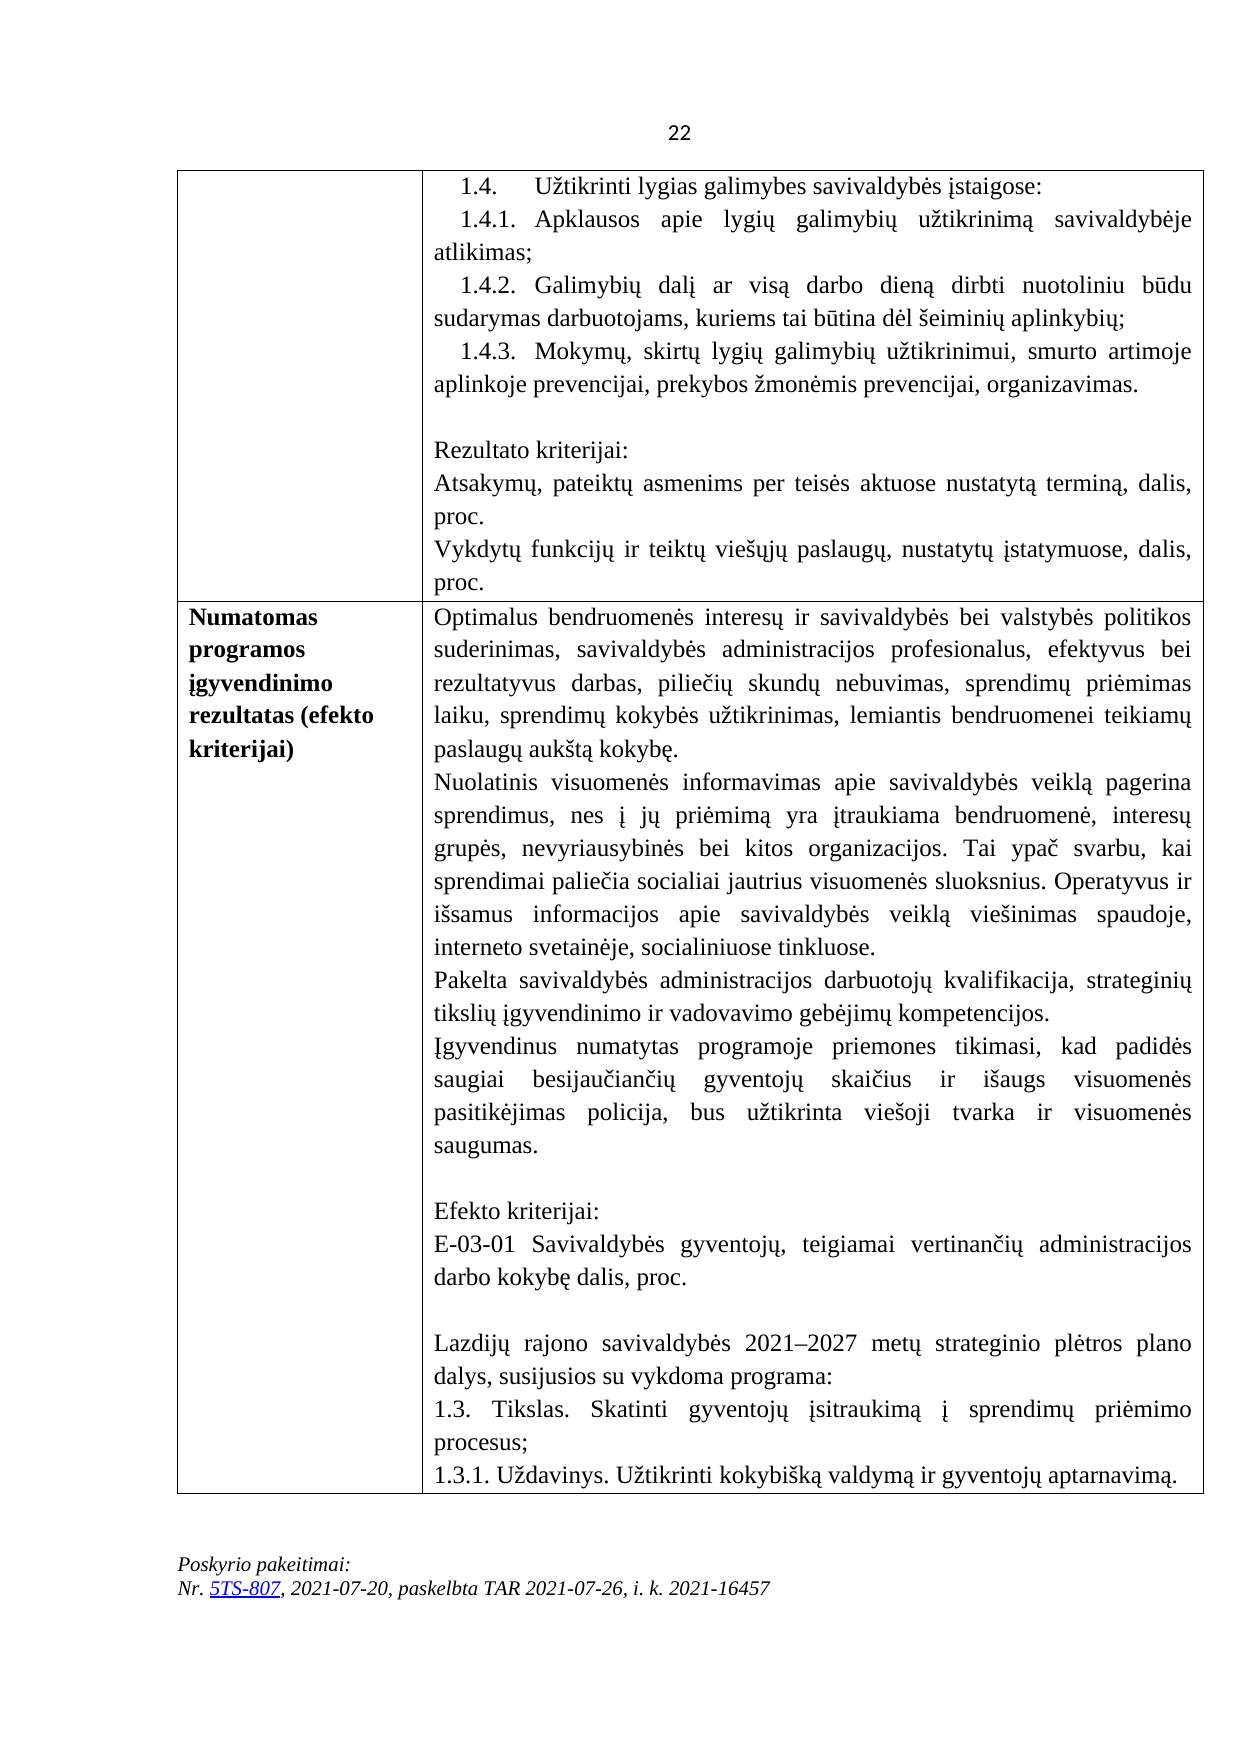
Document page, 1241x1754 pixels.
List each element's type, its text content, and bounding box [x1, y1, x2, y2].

text Poskyrio pakeitimai: [177, 1552, 1181, 1576]
table_cell Numatomas programos įgyvendinimo rezultatas (efekto kriterijai) [178, 602, 422, 1493]
table_cell [178, 171, 422, 601]
table_cell 1.4. Užtikrinti lygias galimybes savivaldybės įstaigose: 1.4.1. Apklausos apie lygių galimybių užtikrinimą savivaldybėje atlikimas; 1.4.2. Galimybių dalį ar visą darbo dieną dirbti nuotoliniu būdu sudarymas darbuotojams, kuriems tai būtina dėl šeiminių aplinkybių; 1.4.3. Mokymų, skirtų lygių galimybių užtikrinimui, smurto artimoje aplinkoje prevencijai, prekybos žmonėmis prevencijai, organizavimas. Rezultato kriterijai: Atsakymų, pateiktų asmenims per teisės aktuose nustatytą terminą, dalis, proc. Vykdytų funkcijų ir teiktų viešųjų paslaugų, nustatytų įstatymuose, dalis, proc. [423, 171, 1203, 601]
text Nr. 5TS-807, 2021-07-20, paskelbta TAR 2021-07-26, i. k. 2021-16457 [177, 1576, 1181, 1600]
table_cell Optimalus bendruomenės interesų ir savivaldybės bei valstybės politikos suderinimas, savivaldybės administracijos profesionalus, efektyvus bei rezultatyvus darbas, piliečių skundų nebuvimas, sprendimų priėmimas laiku, sprendimų kokybės užtikrinimas, lemiantis bendruomenei teikiamų paslaugų aukštą kokybę. Nuolatinis visuomenės informavimas apie savivaldybės veiklą pagerina sprendimus, nes į jų priėmimą yra įtraukiama bendruomenė, interesų grupės, nevyriausybinės bei kitos organizacijos. Tai ypač svarbu, kai sprendimai paliečia socialiai jautrius visuomenės sluoksnius. Operatyvus ir išsamus informacijos apie savivaldybės veiklą viešinimas spaudoje, interneto svetainėje, socialiniuose tinkluose. Pakelta savivaldybės administracijos darbuotojų kvalifikacija, strateginių tikslių įgyvendinimo ir vadovavimo gebėjimų kompetencijos. Įgyvendinus numatytas programoje priemones tikimasi, kad padidės saugiai besijaučiančių gyventojų skaičius ir išaugs visuomenės pasitikėjimas policija, bus užtikrinta viešoji tvarka ir visuomenės saugumas. Efekto kriterijai: E-03-01 Savivaldybės gyventojų, teigiamai vertinančių administracijos darbo kokybę dalis, proc. Lazdijų rajono savivaldybės 2021–2027 metų strateginio plėtros plano dalys, susijusios su vykdoma programa: 1.3. Tikslas. Skatinti gyventojų įsitraukimą į sprendimų priėmimo procesus; 1.3.1. Uždavinys. Užtikrinti kokybišką valdymą ir gyventojų aptarnavimą. [423, 602, 1203, 1493]
